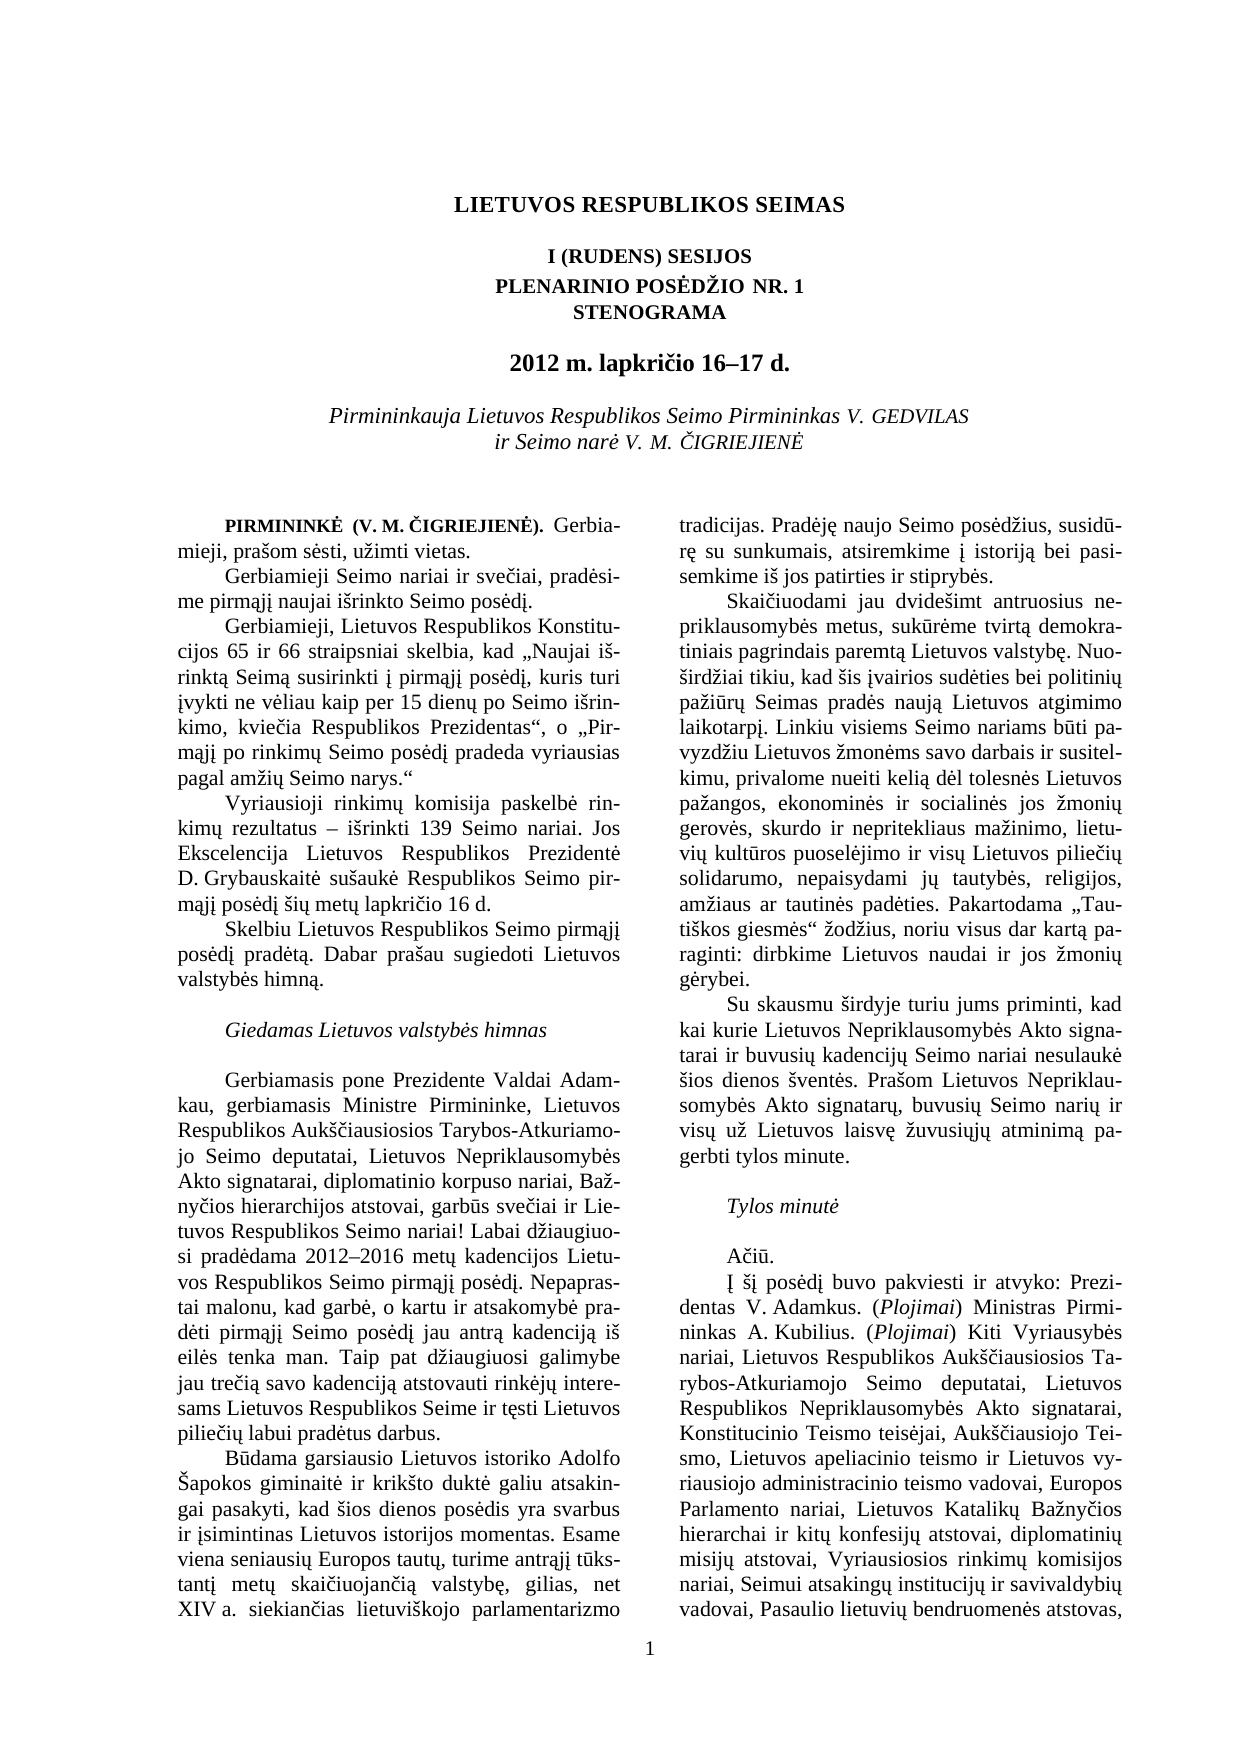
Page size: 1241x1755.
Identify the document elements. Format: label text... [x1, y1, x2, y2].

title STENOGRAMA [177, 300, 1122, 324]
title LIETUVOS RESPUBLIKOS SEIMAS [177, 191, 1122, 217]
text Į šį po­sė­dį bu­vo pa­kvies­ti ir at­vy­ko: Pre­zi­den­tas V. Adam­kus. (Plo­ji­mai) Mi­nist­ras Pir­mi­nin­kas A. Ku­bi­lius. (Plo­ji­mai) Ki­ti Vy­riau­sy­bės na­riai, Lie­tu­vos Res­pub­li­kos Aukš­čiau­sio­sios Ta­ry­bos-At­ku­ria­mo­jo Sei­mo de­pu­ta­tai, Lie­tu­vos Res­pub­li­kos Ne­pri­klau­so­my­bės Ak­to sig­na­ta­rai, Kon­sti­tu­ci­nio Teis­mo tei­sė­jai, Aukš­čiau­sio­jo Tei­s­mo, Lie­tu­vos ape­lia­ci­nio teis­mo ir Lie­tu­vos vy­riau­sio­jo ad­mi­nist­ra­ci­nio teis­mo va­do­vai, Eu­ro­pos Par­la­men­to na­riai, Lie­tu­vos Ka­ta­li­kų Baž­ny­čios hie­rar­chai ir ki­tų kon­fe­si­jų at­sto­vai, di­plo­ma­ti­nių mi­si­jų at­sto­vai, Vy­riau­sio­sios rin­ki­mų ko­mi­si­jos na­riai, Sei­mui at­sa­kin­gų ins­ti­tu­ci­jų ir sa­vi­val­dy­bių va­do­vai, Pa­sau­lio lie­tu­vių ben­druo­me­nės at­sto­vas, [679, 1269, 1122, 1622]
text Ty­los mi­nu­tė [679, 1193, 1122, 1218]
title plenarinio posėdžio NR. 1 [177, 268, 1122, 300]
text Ačiū. [679, 1243, 1122, 1269]
text PIRMININKĖ (V. M. ČIGRIEJIENĖ). Ger­bia­mie­ji, pra­šom sės­ti, už­im­ti vie­tas. [177, 512, 620, 563]
text 2012 m. lapkričio 16–17 d. [177, 348, 1122, 377]
text Gie­da­mas Lie­tu­vos vals­ty­bės him­nas [177, 1017, 620, 1042]
text Skai­čiuo­da­mi jau dvi­de­šimt ant­ruo­sius ne­pri­klau­so­my­bės me­tus, su­kū­rė­me tvir­tą de­mo­kra­tiniais pa­grin­dais pa­rem­tą Lie­tu­vos vals­ty­bę. Nuo­šir­džiai ti­kiu, kad šis įvai­rios su­dė­ties bei po­li­ti­nių pa­žiū­rų Sei­mas pra­dės nau­ją Lie­tu­vos at­gi­mi­mo lai­ko­tar­pį. Lin­kiu vi­siems Sei­mo na­riams bū­ti pa­vyz­džiu Lie­tu­vos žmo­nėms sa­vo dar­bais ir su­si­tel­ki­mu, pri­va­lo­me nu­ei­ti ke­lią dėl to­les­nės Lie­tu­vos pa­žan­gos, eko­no­mi­nės ir so­cia­li­nės jos žmo­nių ge­ro­vės, skur­do ir ne­pri­tek­liaus ma­ži­ni­mo, lie­tu­vių kul­tū­ros puo­se­lė­ji­mo ir vi­sų Lie­tu­vos pi­lie­čių so­li­da­ru­mo, ne­pai­sy­da­mi jų tau­ty­bės, re­li­gi­jos, am­žiaus ar tau­ti­nės pa­dė­ties. Pa­kar­to­da­ma „Tau­tiš­kos gies­mės“ žo­džius, no­riu vi­sus dar kar­tą pa­ra­gin­ti: dirb­ki­me Lie­tu­vos nau­dai ir jos žmo­nių gė­ry­bei. [679, 588, 1122, 991]
text Su skaus­mu šir­dy­je tu­riu jums pri­min­ti, kad kai ku­rie Lie­tu­vos Ne­pri­klau­so­my­bės Ak­to sig­na­ta­rai ir bu­vu­sių ka­den­ci­jų Sei­mo na­riai ne­su­lau­kė šios die­nos šven­tės. Pra­šom Lie­tu­vos Ne­pri­klau­so­my­bės Ak­to sig­na­ta­rų, bu­vu­sių Sei­mo na­rių ir vi­sų už Lie­tu­vos lais­vę žu­vu­sių­jų at­mi­ni­mą pa­gerb­ti ty­los mi­nu­te. [679, 991, 1122, 1168]
text Ger­bia­mie­ji, Lie­tu­vos Res­pub­li­kos Kon­sti­tu­ci­jos 65 ir 66 straips­niai skel­bia, kad „Nau­jai iš­rink­tą Sei­mą su­si­rink­ti į pir­mą­jį po­sė­dį, ku­ris tu­ri įvyk­ti ne vė­liau kaip per 15 die­nų po Sei­mo iš­rin­ki­mo, kvie­čia Res­pub­li­kos Pre­zi­den­tas“, o „Pir­mą­jį po rin­ki­mų Sei­mo po­sė­dį pra­de­da vy­riau­sias pa­gal am­žių Sei­mo na­rys.“ [177, 613, 620, 790]
text Vy­riau­sio­ji rin­ki­mų ko­mi­si­ja pa­skel­bė rin­kimų re­zul­ta­tus – iš­rink­ti 139 Sei­mo na­riai. Jos Eks­ce­len­ci­ja Lie­tu­vos Res­pub­li­kos Pre­zi­den­tė D. Gry­baus­kai­tė su­šau­kė Res­pub­li­kos Sei­mo pir­mą­jį po­sė­dį šių me­tų lap­kri­čio 16 d. [177, 790, 620, 916]
title I (RUDENS) SESIJOS [177, 243, 1122, 268]
text Skel­biu Lie­tu­vos Res­pub­li­kos Sei­mo pir­mą­jį po­sė­dį pra­dė­tą. Da­bar pra­šau su­gie­do­ti Lie­tu­vos vals­ty­bės him­ną. [177, 916, 620, 991]
text Pirmininkauja Lietuvos Respublikos Seimo Pirmininkas V. GEDVILAS ir Seimo narė V. M. ČIGRIEJIENĖ [177, 402, 1122, 455]
text Bū­da­ma gar­siau­sio Lie­tu­vos is­to­ri­ko Adol­fo Ša­po­kos gi­mi­nai­tė ir krikš­to duk­tė ga­liu at­sa­kin­gai pa­sa­ky­ti, kad šios die­nos po­sė­dis yra svar­bus ir įsi­min­ti­nas Lie­tu­vos is­to­ri­jos mo­men­tas. Esa­me vie­na se­niau­sių Eu­ro­pos tau­tų, tu­ri­me ant­rą­jį tūks­tan­tį me­tų skai­čiuo­jan­čią vals­ty­bę, gi­lias, net XIV a. sie­kian­čias lie­tu­viš­ko­jo par­la­men­ta­riz­mo [177, 1445, 620, 1622]
text Ger­bia­ma­sis po­ne Pre­zi­den­te Val­dai Adam­kau, ger­bia­ma­sis Mi­nist­re Pir­mi­nin­ke, Lie­tu­vos Res­pub­li­kos Aukš­čiau­sio­sios Ta­ry­bos-At­ku­ria­mo­jo Sei­mo de­pu­ta­tai, Lie­tu­vos Ne­pri­klau­so­my­bės Ak­to sig­na­ta­rai, di­plo­ma­ti­nio kor­pu­so na­riai, Baž­ny­čios hie­rar­chi­jos at­sto­vai, gar­būs sve­čiai ir Lie­tu­vos Res­pub­li­kos Sei­mo na­riai! La­bai džiau­giuo­si pra­dė­da­ma 2012–2016 me­tų ka­den­ci­jos Lie­tu­vos Res­pub­li­kos Sei­mo pir­mą­jį po­sė­dį. Ne­pa­pras­tai ma­lo­nu, kad gar­bė, o kar­tu ir at­sa­ko­my­bė pra­dė­ti pir­mą­jį Sei­mo po­sė­dį jau an­trą ka­den­ci­ją iš ei­lės ten­ka man. Taip pat džiau­giuo­si ga­li­my­be jau tre­čią sa­vo ka­den­ci­ją at­sto­vau­ti rin­kė­jų in­te­re­sams Lie­tu­vos Res­pub­li­kos Sei­me ir tęs­ti Lie­tu­vos pi­lie­čių la­bui pra­dė­tus dar­bus. [177, 1067, 620, 1445]
text tra­di­ci­jas. Pra­dė­ję nau­jo Sei­mo po­sė­džius, su­si­dū­rę su sun­ku­mais, at­si­rem­ki­me į is­to­ri­ją bei pa­si­sem­ki­me iš jos pa­tir­ties ir stip­ry­bės. [679, 512, 1122, 588]
text Ger­bia­mie­ji Sei­mo na­riai ir sve­čiai, pra­dė­si­me pir­mą­jį nau­jai iš­rink­to Sei­mo po­sė­dį. [177, 563, 620, 613]
